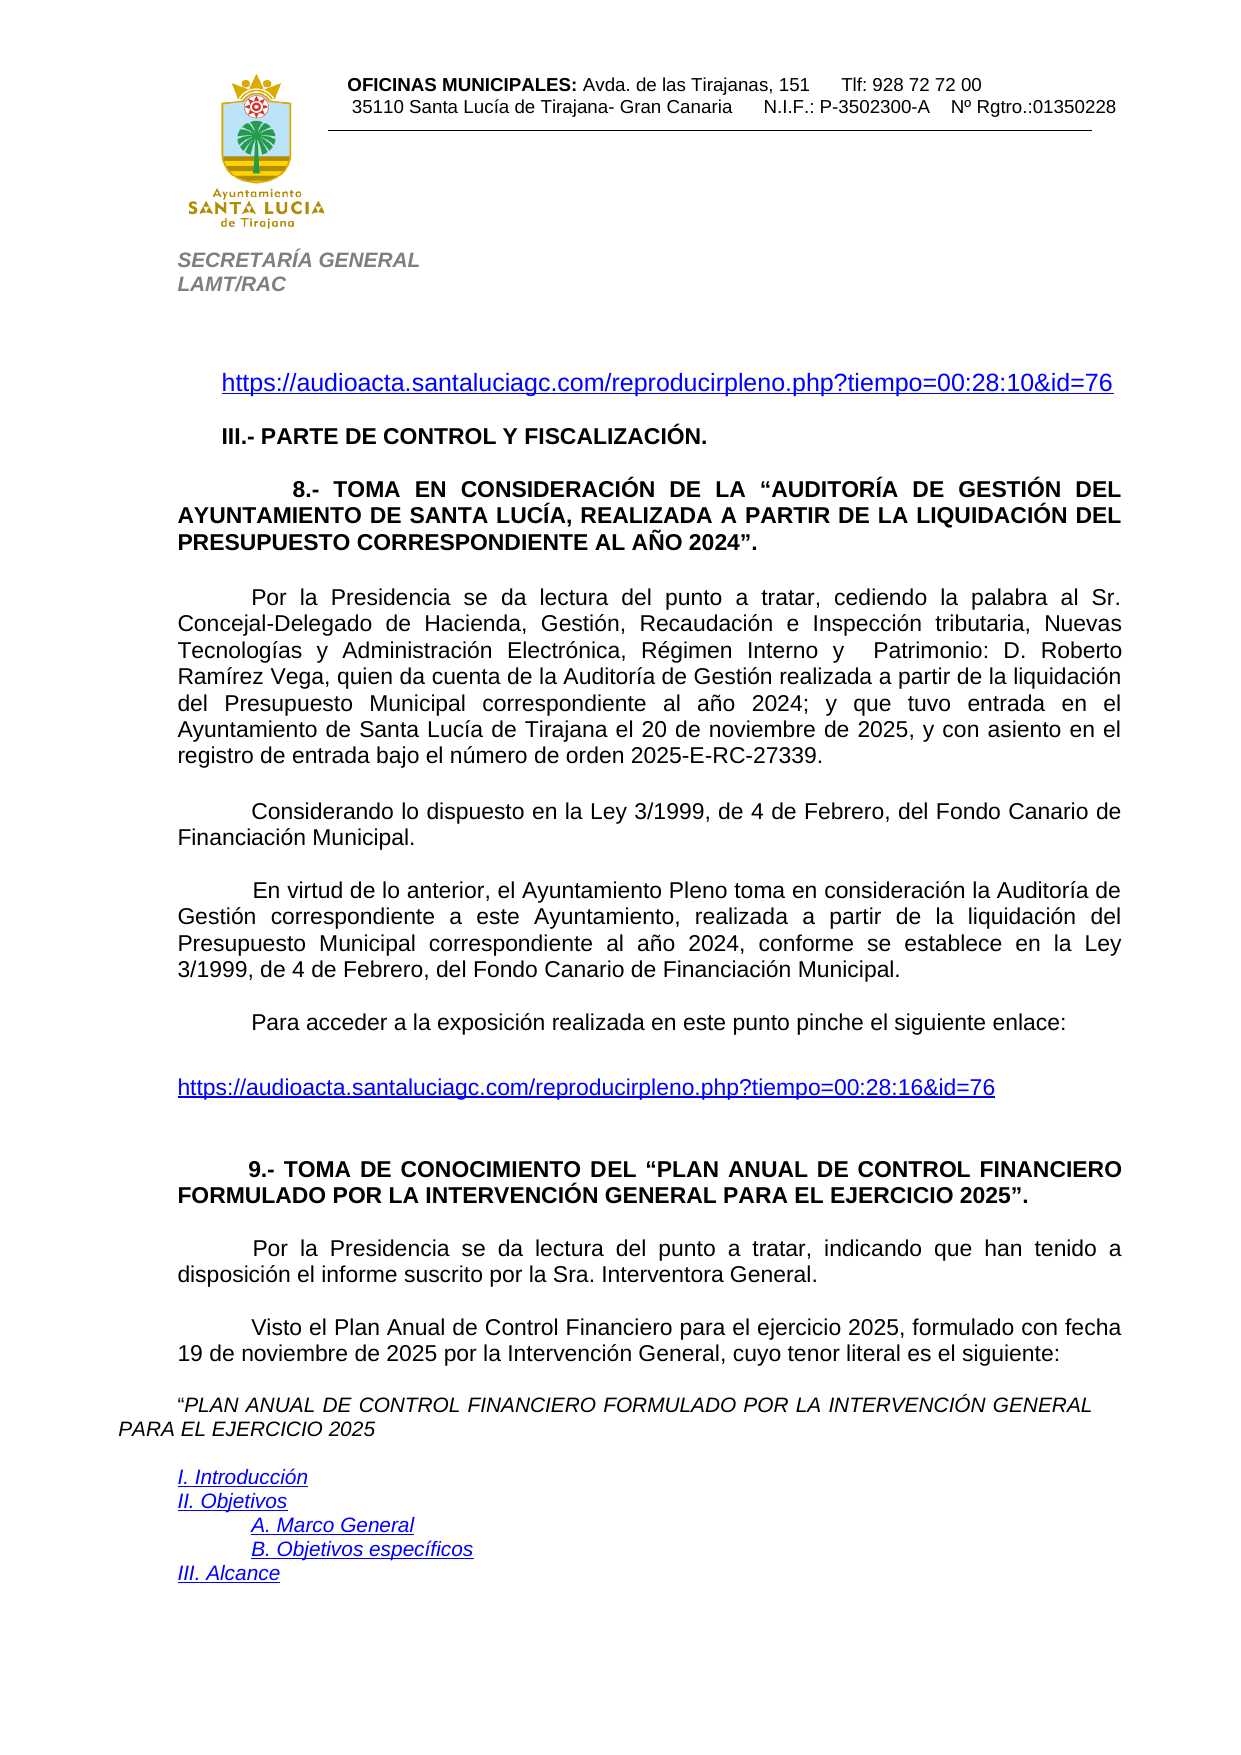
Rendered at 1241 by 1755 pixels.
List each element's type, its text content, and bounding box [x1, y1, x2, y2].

text II. Objetivos [177, 1489, 1122, 1513]
text “PLAN ANUAL DE CONTROL FINANCIERO FORMULADO POR LA INTERVENCIÓN GENERAL PARA EL EJERCICIO 2025 [118, 1393, 1096, 1441]
text I. Introducción [177, 1465, 1122, 1489]
text Visto el Plan Anual de Control Financiero para el ejercicio 2025, formulado con fecha 19 de noviembre de 2025 por la Intervención General, cuyo tenor literal es el siguiente: [177, 1314, 1122, 1366]
text https://audioacta.santaluciagc.com/reproducirpleno.php?tiempo=00:28:16&id=76 [177, 1074, 1122, 1100]
text 8.- TOMA EN CONSIDERACIÓN DE LA “AUDITORÍA DE GESTIÓN DEL AYUNTAMIENTO DE SANTA LUCÍA, REALIZADA A PARTIR DE LA LIQUIDACIÓN DEL PRESUPUESTO CORRESPONDIENTE AL AÑO 2024”. [177, 476, 1122, 555]
text Considerando lo dispuesto en la Ley 3/1999, de 4 de Febrero, del Fondo Canario de Financiación Municipal. [177, 798, 1122, 850]
text Por la Presidencia se da lectura del punto a tratar, indicando que han tenido a disposición el informe suscrito por la Sra. Interventora General. [177, 1235, 1122, 1287]
text Por la Presidencia se da lectura del punto a tratar, cediendo la palabra al Sr. Concejal-Delegado de Hacienda, Gestión, Recaudación e Inspección tributaria, Nuevas Tecnologías y Administración Electrónica, Régimen Interno y Patrimonio: D. Roberto Ramírez Vega, quien da cuenta de la Auditoría de Gestión realizada a partir de la liquidación del Presupuesto Municipal correspondiente al año 2024; y que tuvo entrada en el Ayuntamiento de Santa Lucía de Tirajana el 20 de noviembre de 2025, y con asiento en el registro de entrada bajo el número de orden 2025-E-RC-27339. [177, 584, 1122, 768]
text III.- PARTE DE CONTROL Y FISCALIZACIÓN. [177, 423, 1122, 449]
text En virtud de lo anterior, el Ayuntamiento Pleno toma en consideración la Auditoría de Gestión correspondiente a este Ayuntamiento, realizada a partir de la liquidación del Presupuesto Municipal correspondiente al año 2024, conforme se establece en la Ley 3/1999, de 4 de Febrero, del Fondo Canario de Financiación Municipal. [177, 877, 1122, 982]
text Para acceder a la exposición realizada en este punto pinche el siguiente enlace: [177, 1008, 1122, 1035]
text https://audioacta.santaluciagc.com/reproducirpleno.php?tiempo=00:28:10&id=76 [177, 368, 1122, 397]
text 9.- TOMA DE CONOCIMIENTO DEL “PLAN ANUAL DE CONTROL FINANCIERO FORMULADO POR LA INTERVENCIÓN GENERAL PARA EL EJERCICIO 2025”. [177, 1156, 1122, 1208]
text III. Alcance [177, 1561, 1122, 1584]
text B. Objetivos específicos [177, 1537, 1122, 1561]
text A. Marco General [177, 1513, 1122, 1537]
